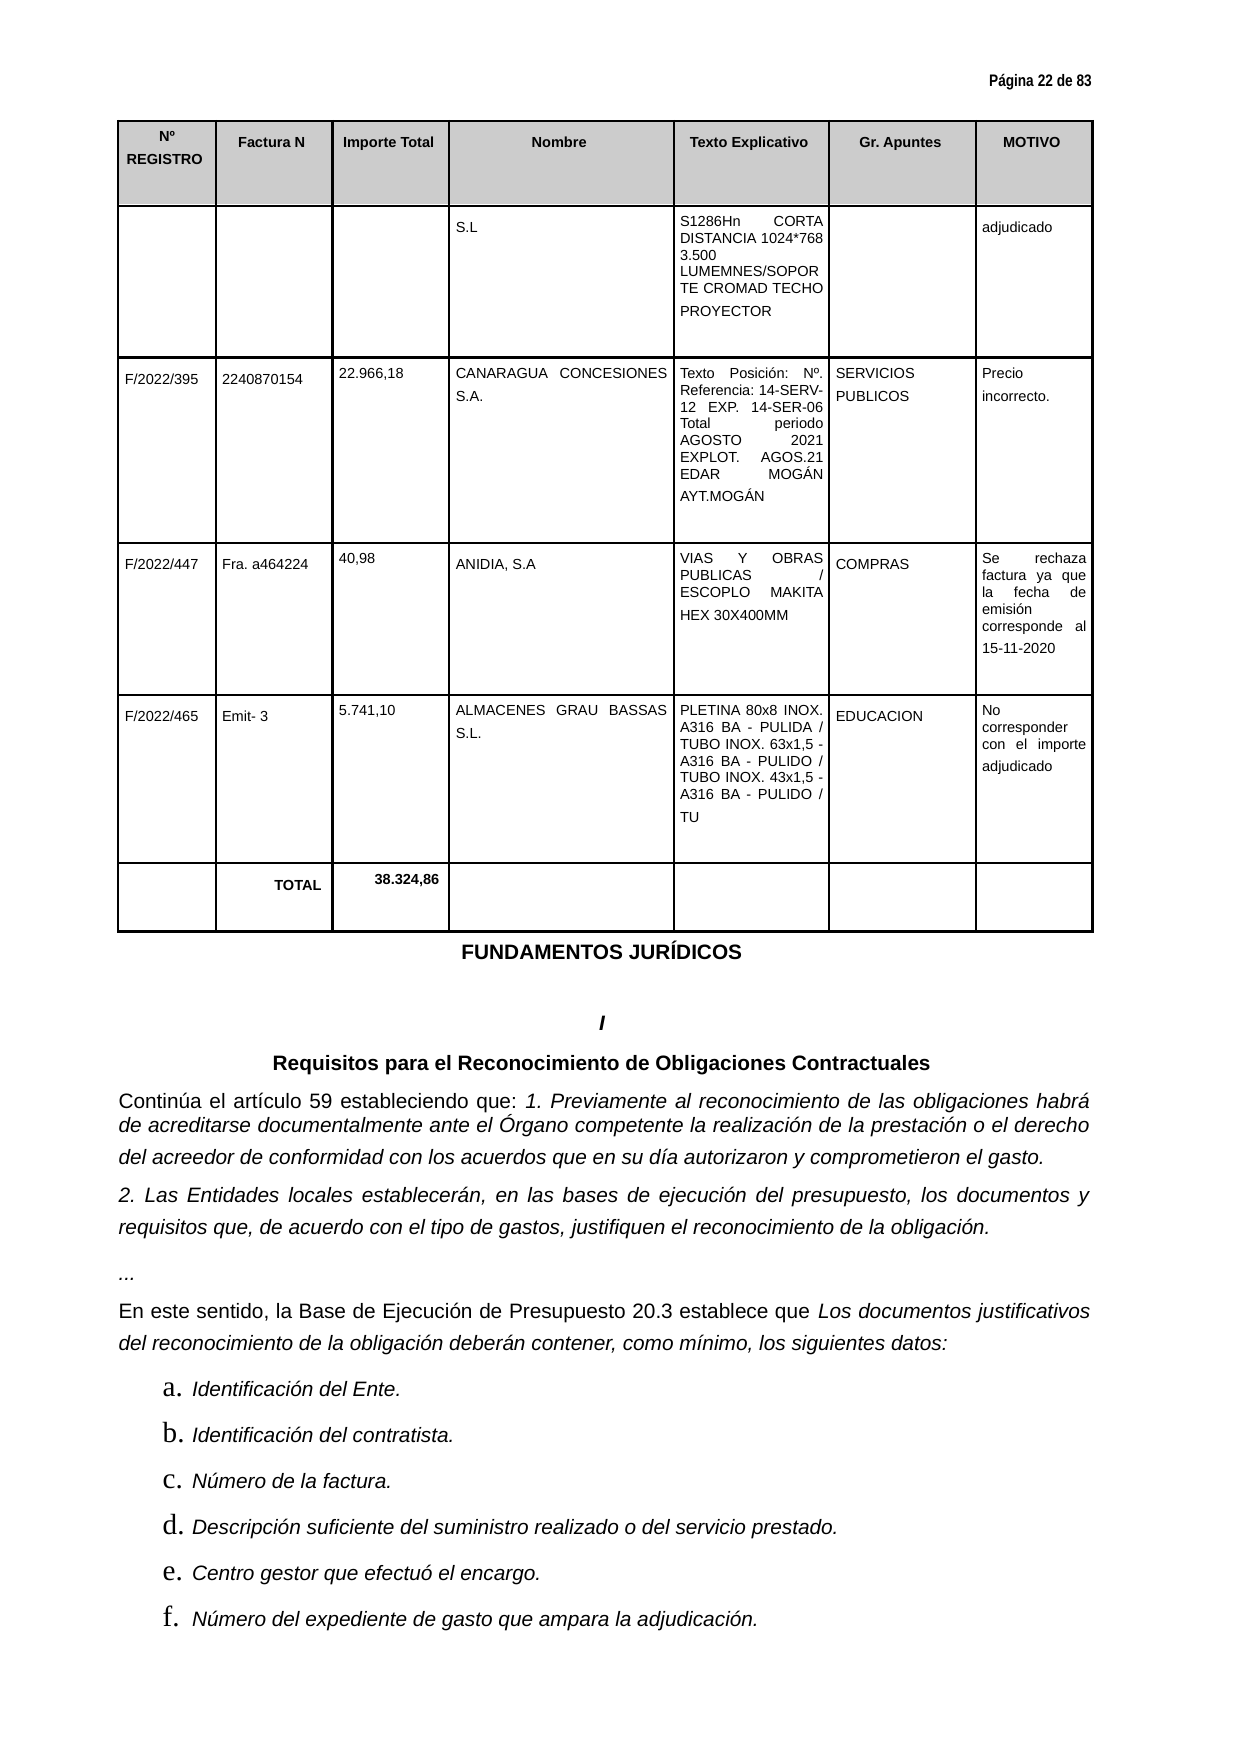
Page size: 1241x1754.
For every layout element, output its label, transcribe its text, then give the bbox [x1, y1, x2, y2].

table_cell SERVICIOS PUBLICOS [830, 359, 975, 542]
table_cell 5.741,10 [334, 696, 448, 862]
table_cell [119, 864, 215, 930]
list Descripción suficiente del suministro realizado o del servicio prestado. [162, 1507, 1092, 1541]
table_cell S1286Hn CORTA DISTANCIA 1024*768 3.500 LUMEMNES/SOPORTE CROMAD TECHO PROYECTOR [675, 207, 828, 356]
table_cell adjudicado [977, 207, 1091, 356]
table_cell [830, 864, 975, 930]
table_cell 38.324,86 [334, 864, 448, 930]
table_cell [830, 207, 975, 356]
table_cell F/2022/395 [119, 359, 215, 542]
table_cell S.L [450, 207, 673, 356]
list Centro gestor que efectuó el encargo. [162, 1553, 1092, 1587]
text En este sentido, la Base de Ejecución de Presupuesto 20.3 establece que Los documentos justificativos del reconocimiento de la obligación deberán contener, como mínimo, los siguientes datos: [118, 1299, 1092, 1357]
table_header Texto Explicativo [675, 122, 828, 204]
table_header Importe Total [334, 122, 448, 204]
text FUNDAMENTOS JURÍDICOS [118, 933, 1092, 966]
table_header Nombre [450, 122, 673, 204]
table_cell TOTAL [217, 864, 331, 930]
table_cell 2240870154 [217, 359, 331, 542]
table_cell [217, 207, 331, 356]
table_cell Precio incorrecto. [977, 359, 1091, 542]
subtitle I [118, 1003, 1092, 1037]
text ... [118, 1253, 1092, 1287]
table_cell F/2022/447 [119, 544, 215, 694]
table_cell CANARAGUA CONCESIONES S.A. [450, 359, 673, 542]
table_cell [450, 864, 673, 930]
table_cell ALMACENES GRAU BASSAS S.L. [450, 696, 673, 862]
table_cell [334, 207, 448, 356]
text 2. Las Entidades locales establecerán, en las bases de ejecución del presupuesto, los documentos y requisitos que, de acuerdo con el tipo de gastos, justifiquen el reconocimiento de la obligación. [118, 1183, 1092, 1241]
table_cell VIAS Y OBRAS PUBLICAS / ESCOPLO MAKITA HEX 30X400MM [675, 544, 828, 694]
table_header Factura N [217, 122, 331, 204]
table_cell Texto Posición: Nº. Referencia: 14-SERV-12 EXP. 14-SER-06 Total periodo AGOSTO 2021 EXPLOT. AGOS.21 EDAR MOGÁN AYT.MOGÁN [675, 359, 828, 542]
table_cell Se rechaza factura ya que la fecha de emisión corresponde al 15-11-2020 [977, 544, 1091, 694]
list Identificación del contratista. [162, 1415, 1092, 1449]
list Número de la factura. [162, 1461, 1092, 1495]
table_cell 40,98 [334, 544, 448, 694]
table_cell COMPRAS [830, 544, 975, 694]
list Identificación del Ente. [162, 1369, 1092, 1403]
table_cell [119, 207, 215, 356]
table_cell ANIDIA, S.A [450, 544, 673, 694]
table_cell [977, 864, 1091, 930]
table_cell Fra. a464224 [217, 544, 331, 694]
table_cell [675, 864, 828, 930]
table_cell F/2022/465 [119, 696, 215, 862]
table_header Gr. Apuntes [830, 122, 975, 204]
table_cell No corresponder con el importe adjudicado [977, 696, 1091, 862]
text Requisitos para el Reconocimiento de Obligaciones Contractuales [118, 1043, 1092, 1077]
text Continúa el artículo 59 estableciendo que: 1. Previamente al reconocimiento de las obligaciones habrá de acreditarse documentalmente ante el Órgano competente la realización de la prestación o el derecho del acreedor de conformidad con los acuerdos que en su día autorizaron y comprometieron el gasto. [118, 1089, 1092, 1171]
table_header MOTIVO [977, 122, 1091, 204]
table_cell 22.966,18 [334, 359, 448, 542]
table_cell Emit- 3 [217, 696, 331, 862]
table_cell EDUCACION [830, 696, 975, 862]
table_cell PLETINA 80x8 INOX. A316 BA - PULIDA / TUBO INOX. 63x1,5 - A316 BA - PULIDO / TUBO INOX. 43x1,5 - A316 BA - PULIDO / TU [675, 696, 828, 862]
table_header Nº REGISTRO [119, 122, 215, 204]
list Número del expediente de gasto que ampara la adjudicación. [162, 1599, 1092, 1633]
